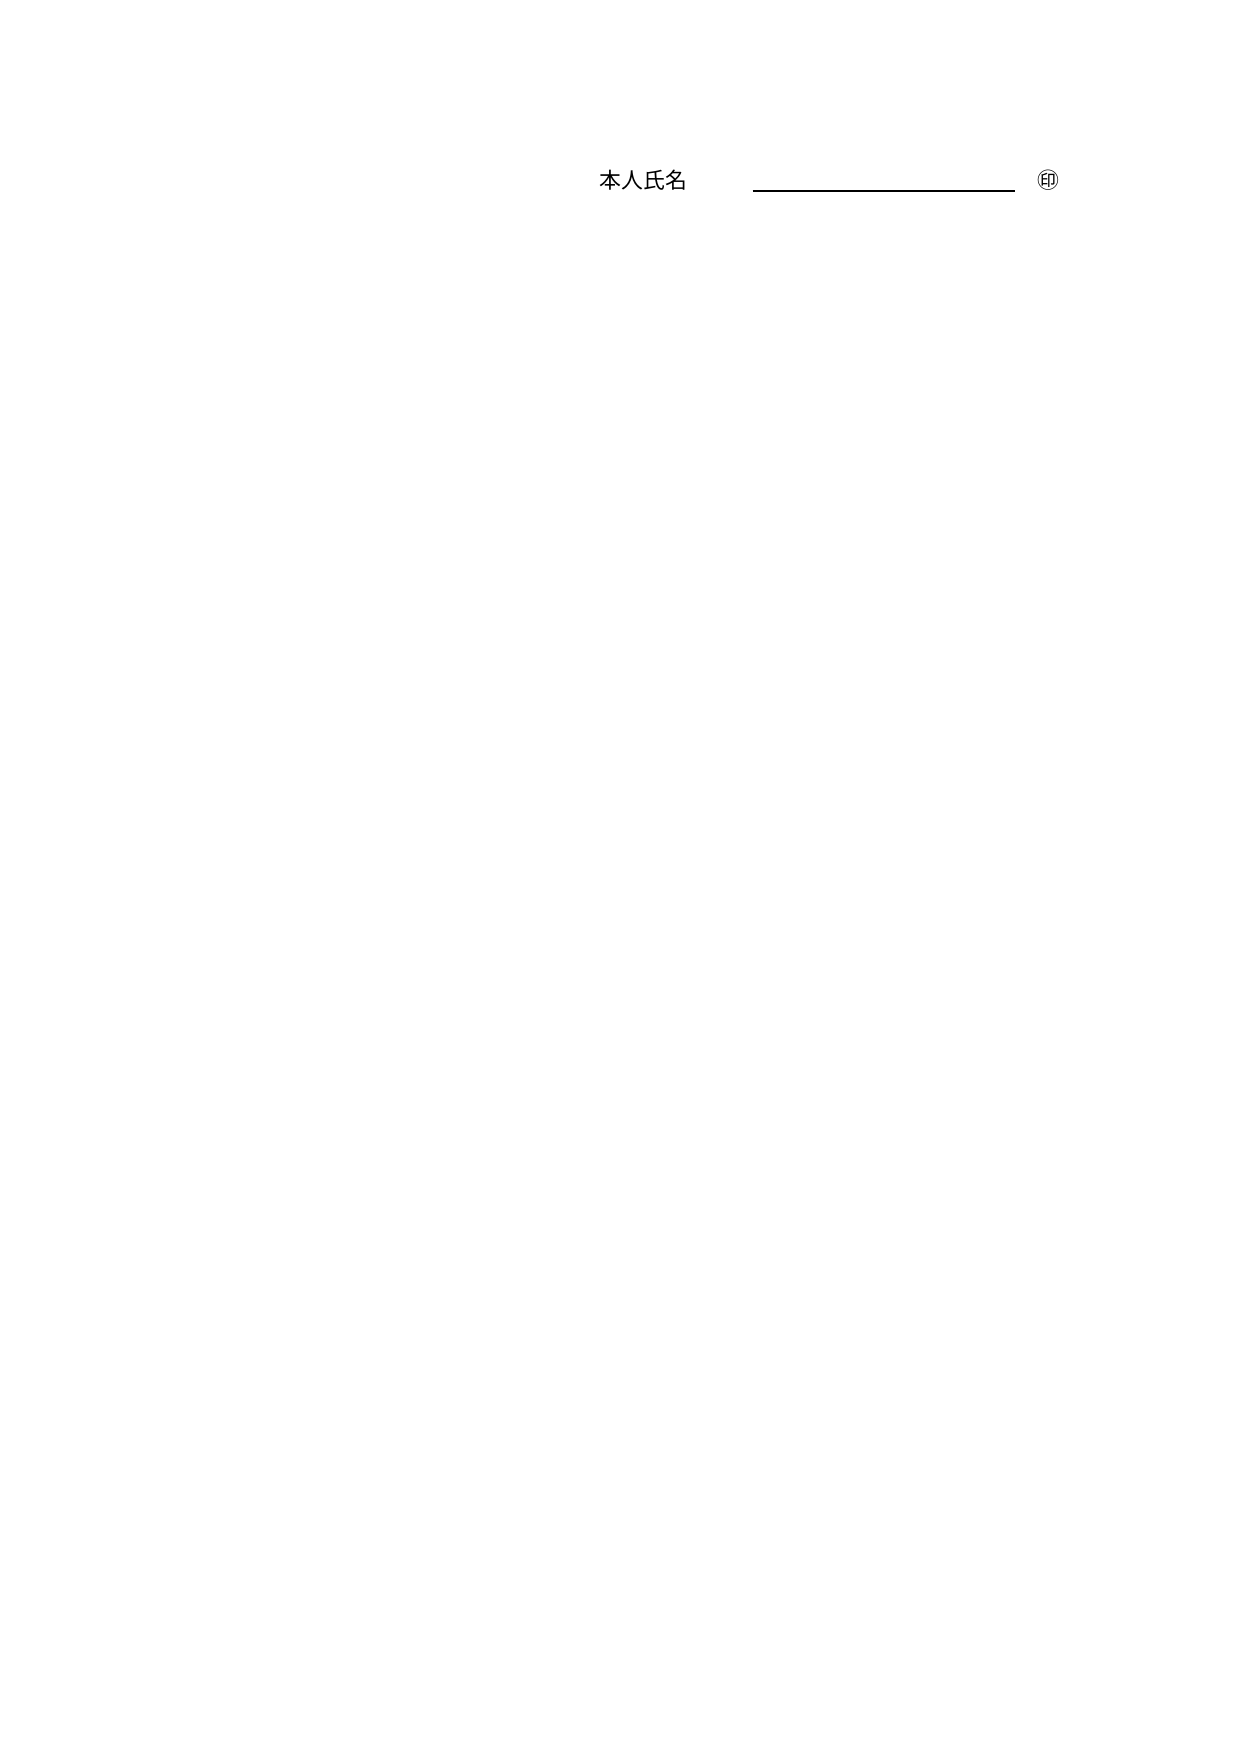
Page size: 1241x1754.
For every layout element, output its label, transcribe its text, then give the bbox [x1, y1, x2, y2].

text 本人氏名 ㊞ [118, 163, 1122, 194]
